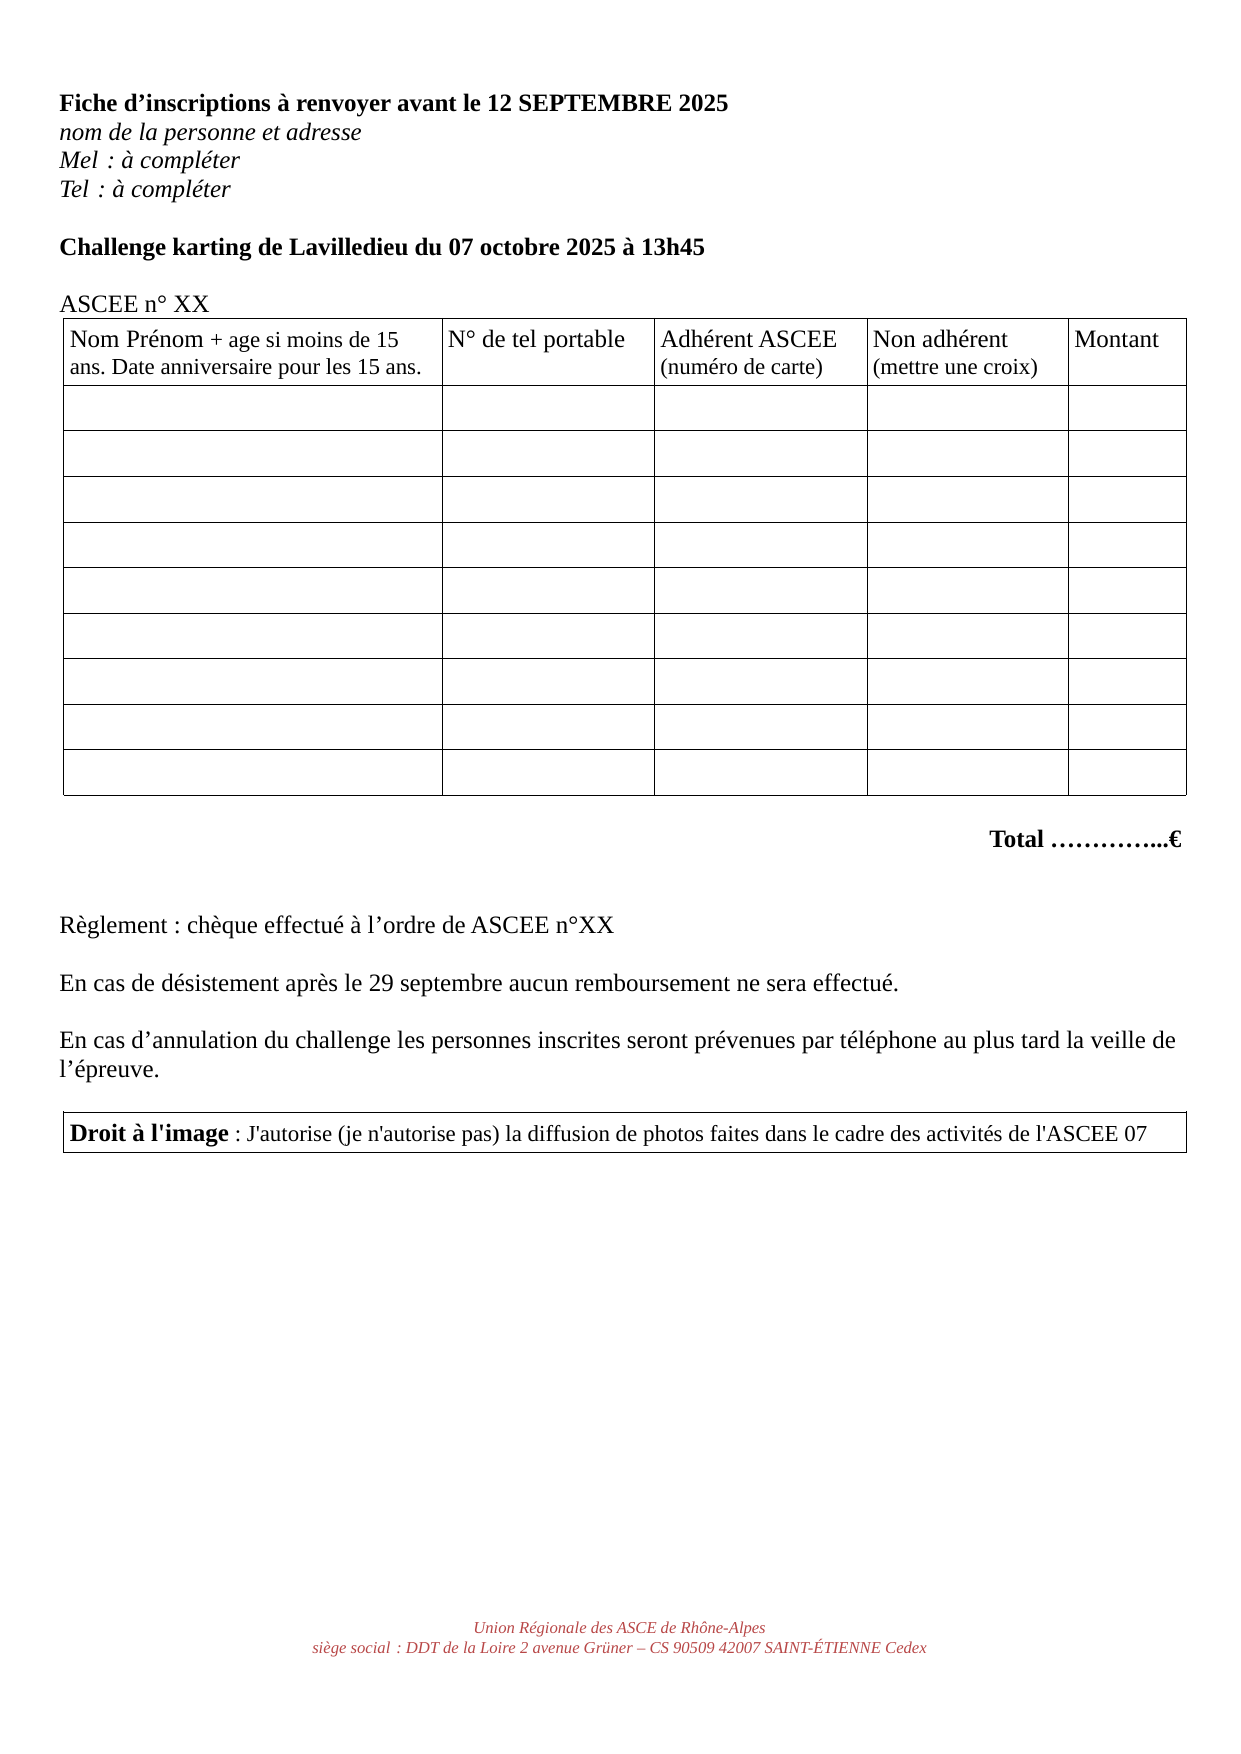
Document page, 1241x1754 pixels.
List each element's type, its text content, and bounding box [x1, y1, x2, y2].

table_cell [655, 477, 867, 521]
table_cell [655, 750, 867, 794]
table_cell [868, 614, 1068, 658]
table_cell [1069, 386, 1186, 430]
text nom de la personne et adresse [59, 117, 1181, 145]
text Total …………...€ [59, 824, 1181, 853]
table_cell [868, 568, 1068, 612]
text Fiche d’inscriptions à renvoyer avant le 12 SEPTEMBRE 2025 [59, 88, 1181, 117]
table_cell [655, 614, 867, 658]
table_cell [443, 568, 654, 612]
table_header Droit à l'image : J'autorise (je n'autorise pas) la diffusion de photos faites dans le cadre des activités de l'ASCEE 07 [64, 1113, 1186, 1152]
table_header Adhérent ASCEE (numéro de carte) [655, 319, 867, 385]
table_cell [64, 705, 442, 749]
table_cell [64, 431, 442, 476]
table_cell [655, 431, 867, 476]
table_cell [443, 750, 654, 794]
table_cell [1069, 614, 1186, 658]
table_cell [868, 659, 1068, 703]
table_cell [1069, 705, 1186, 749]
table_cell [655, 568, 867, 612]
table_cell [64, 477, 442, 521]
table_header Non adhérent (mettre une croix) [868, 319, 1068, 385]
table_cell [1069, 750, 1186, 794]
table_cell [64, 750, 442, 794]
table_cell [868, 705, 1068, 749]
table_cell [868, 431, 1068, 476]
table_cell [868, 477, 1068, 521]
table_cell [443, 431, 654, 476]
table_cell [64, 614, 442, 658]
table_cell [443, 659, 654, 703]
text Tel : à compléter [59, 174, 1181, 203]
table_cell [868, 750, 1068, 794]
table_header N° de tel portable [443, 319, 654, 385]
table_header Montant [1069, 319, 1186, 385]
table_cell [443, 477, 654, 521]
table_cell [655, 386, 867, 430]
text Challenge karting de Lavilledieu du 07 octobre 2025 à 13h45 [59, 232, 1181, 260]
table_cell [443, 705, 654, 749]
table_cell [655, 659, 867, 703]
table_cell [64, 659, 442, 703]
text ASCEE n° XX [59, 289, 1181, 318]
table_header Nom Prénom + age si moins de 15 ans. Date anniversaire pour les 15 ans. [64, 319, 442, 385]
table_cell [1069, 659, 1186, 703]
table_cell [64, 568, 442, 612]
text En cas d’annulation du challenge les personnes inscrites seront prévenues par téléphone au plus tard la veille de l’épreuve. [59, 1025, 1181, 1083]
table_cell [64, 523, 442, 567]
table_cell [64, 386, 442, 430]
table_cell [1069, 523, 1186, 567]
text En cas de désistement après le 29 septembre aucun remboursement ne sera effectué. [59, 968, 1181, 996]
table_cell [868, 386, 1068, 430]
table_cell [1069, 568, 1186, 612]
table_cell [868, 523, 1068, 567]
text Mel : à compléter [59, 145, 1181, 174]
table_cell [443, 523, 654, 567]
text Règlement : chèque effectué à l’ordre de ASCEE n°XX [59, 910, 1181, 939]
table_cell [443, 614, 654, 658]
table_cell [655, 523, 867, 567]
table_cell [1069, 431, 1186, 476]
table_cell [443, 386, 654, 430]
table_cell [1069, 477, 1186, 521]
table_cell [655, 705, 867, 749]
